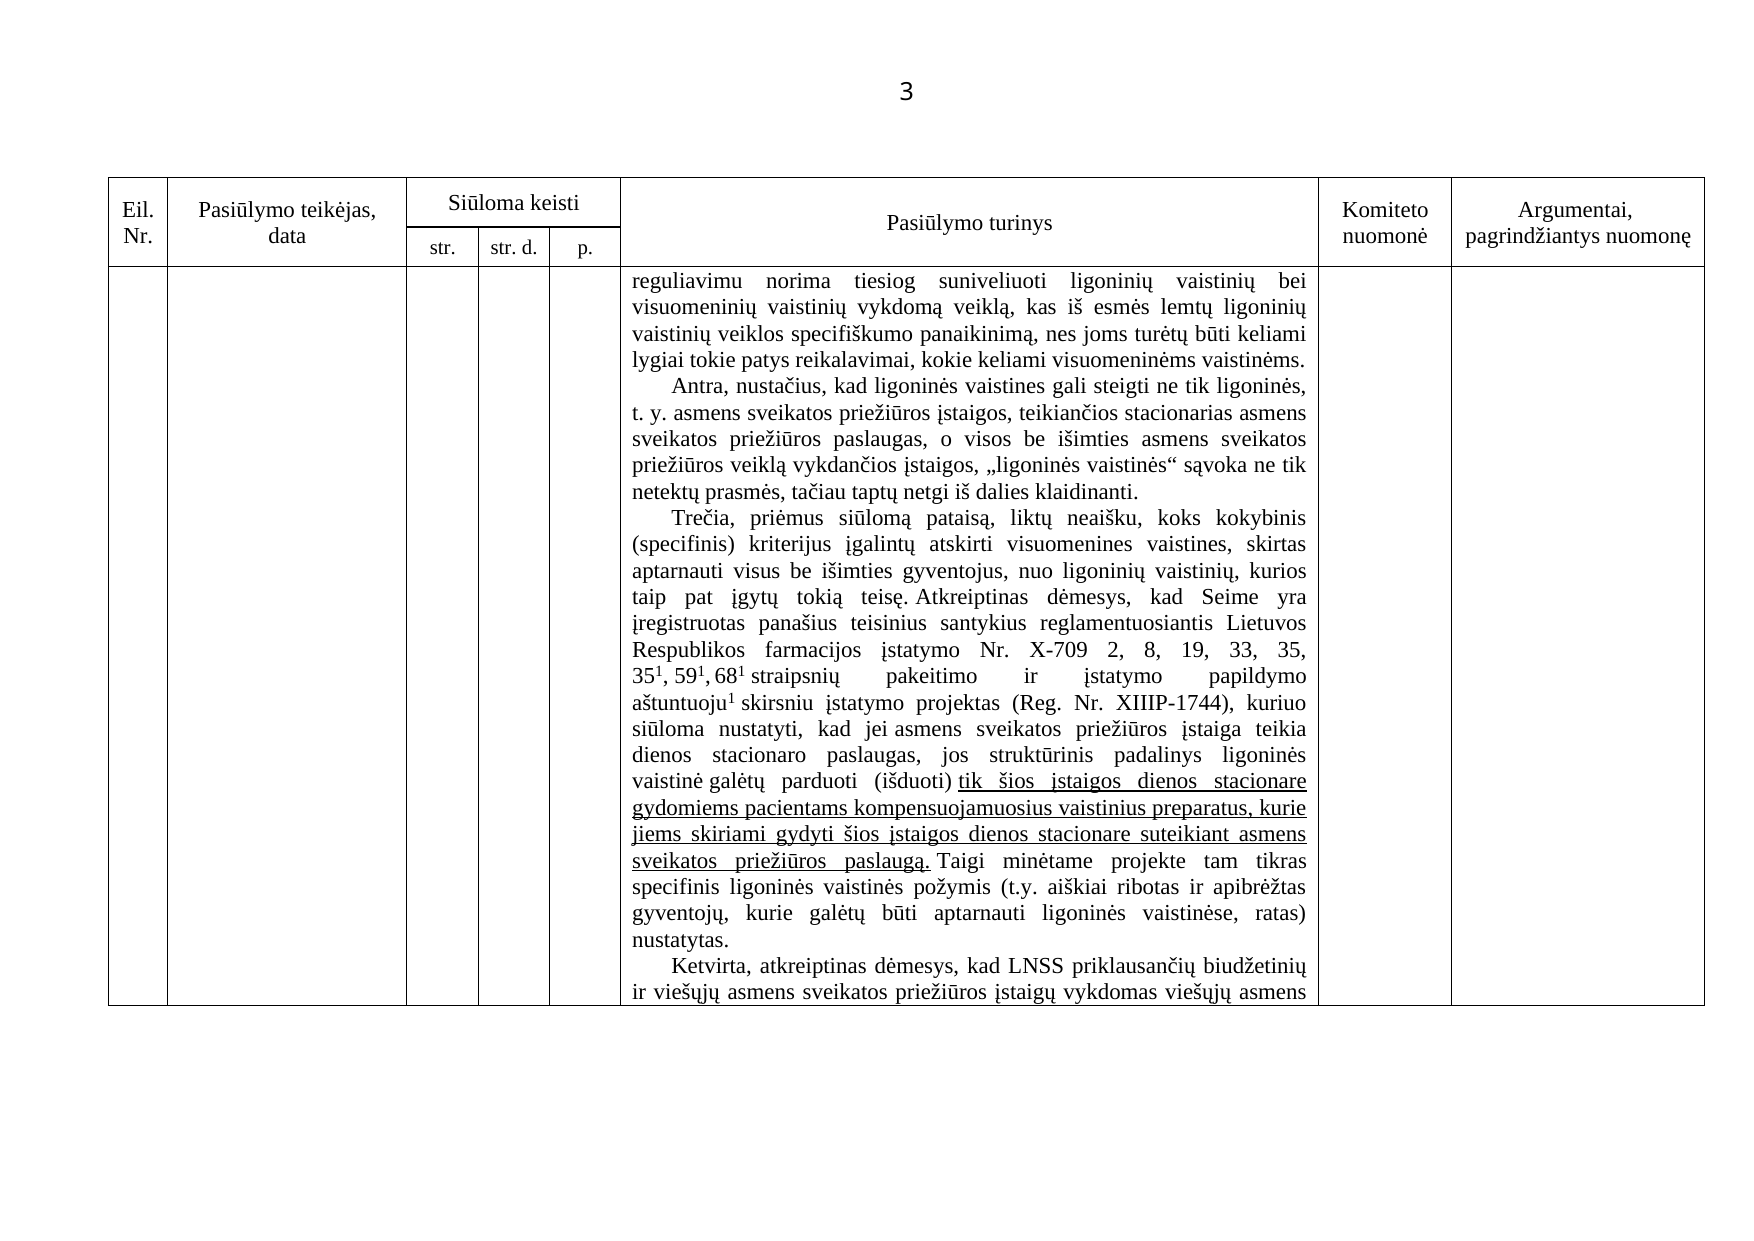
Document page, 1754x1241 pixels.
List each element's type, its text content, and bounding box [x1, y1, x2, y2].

table_header Pasiūlymo teikėjas, data [168, 178, 406, 266]
table_header Pasiūlymo turinys [621, 178, 1318, 266]
table_cell str. [407, 228, 478, 266]
table_cell [109, 267, 167, 1005]
table_cell [1452, 267, 1704, 1005]
table_header Siūloma keisti [407, 178, 620, 226]
table_cell reguliavimu norima tiesiog suniveliuoti ligoninių vaistinių bei visuomeninių vaistinių vykdomą veiklą, kas iš esmės lemtų ligoninių vaistinių veiklos specifiškumo panaikinimą, nes joms turėtų būti keliami lygiai tokie patys reikalavimai, kokie keliami visuomeninėms vaistinėms. Antra, nustačius, kad ligoninės vaistines gali steigti ne tik ligoninės, t. y. asmens sveikatos priežiūros įstaigos, teikiančios stacionarias asmens sveikatos priežiūros paslaugas, o visos be išimties asmens sveikatos priežiūros veiklą vykdančios įstaigos, „ligoninės vaistinės“ sąvoka ne tik netektų prasmės, tačiau taptų netgi iš dalies klaidinanti. Trečia, priėmus siūlomą pataisą, liktų neaišku, koks kokybinis (specifinis) kriterijus įgalintų atskirti visuomenines vaistines, skirtas aptarnauti visus be išimties gyventojus, nuo ligoninių vaistinių, kurios taip pat įgytų tokią teisę. Atkreiptinas dėmesys, kad Seime yra įregistruotas panašius teisinius santykius reglamentuosiantis Lietuvos Respublikos farmacijos įstatymo Nr. X-709 2, 8, 19, 33, 35, 351, 591, 681 straipsnių pakeitimo ir įstatymo papildymo aštuntuoju1 skirsniu įstatymo projektas (Reg. Nr. XIIIP-1744), kuriuo siūloma nustatyti, kad jei asmens sveikatos priežiūros įstaiga teikia dienos stacionaro paslaugas, jos struktūrinis padalinys ligoninės vaistinė galėtų parduoti (išduoti) tik šios įstaigos dienos stacionare gydomiems pacientams kompensuojamuosius vaistinius preparatus, kurie jiems skiriami gydyti šios įstaigos dienos stacionare suteikiant asmens sveikatos priežiūros paslaugą. Taigi minėtame projekte tam tikras specifinis ligoninės vaistinės požymis (t.y. aiškiai ribotas ir apibrėžtas gyventojų, kurie galėtų būti aptarnauti ligoninės vaistinėse, ratas) nustatytas. Ketvirta, atkreiptinas dėmesys, kad LNSS priklausančių biudžetinių ir viešųjų asmens sveikatos priežiūros įstaigų vykdomas viešųjų asmens [621, 267, 1318, 1005]
table_cell [168, 267, 406, 1005]
table_cell [407, 267, 478, 1005]
table_header Eil. Nr. [109, 178, 167, 266]
table_cell [1319, 267, 1451, 1005]
table_cell [479, 267, 549, 1005]
table_cell p. [550, 228, 620, 266]
table_cell str. d. [479, 228, 549, 266]
table_header Komiteto nuomonė [1319, 178, 1451, 266]
table_header Argumentai, pagrindžiantys nuomonę [1452, 178, 1704, 266]
table_cell [550, 267, 620, 1005]
